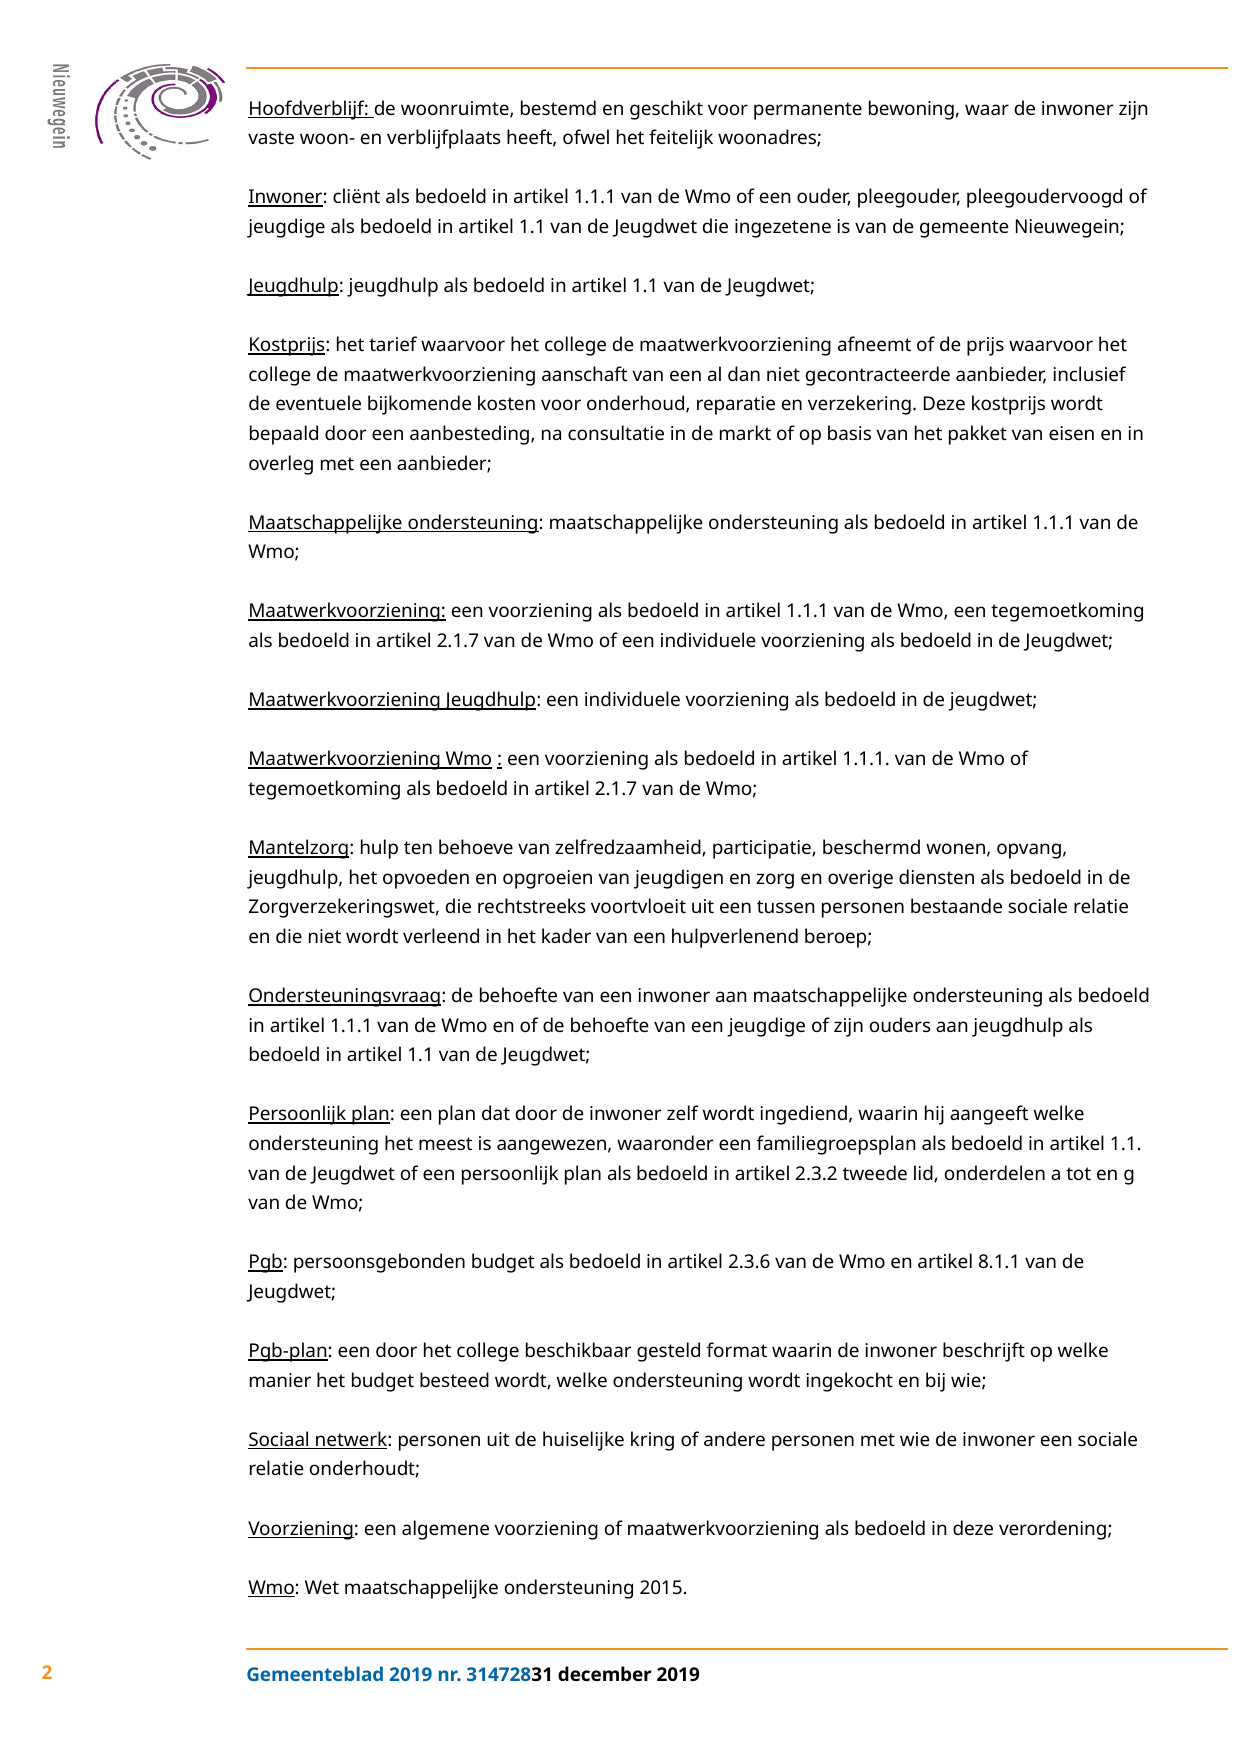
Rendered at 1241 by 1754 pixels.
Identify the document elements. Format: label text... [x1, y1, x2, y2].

picture [41, 47, 231, 172]
text Persoonlijk plan: een plan dat door de inwoner zelf wordt ingediend, waarin hij aangeeft welke ondersteuning het meest is aangewezen, waaronder een familiegroepsplan als bedoeld in artikel 1.1. van de Jeugdwet of een persoonlijk plan als bedoeld in artikel 2.3.2 tweede lid, onderdelen a tot en g van de Wmo; [248, 1101, 1152, 1215]
text Maatwerkvoorziening Wmo : een voorziening als bedoeld in artikel 1.1.1. van de Wmo of tegemoetkoming als bedoeld in artikel 2.1.7 van de Wmo; [248, 746, 1152, 801]
text Wmo: Wet maatschappelijke ondersteuning 2015. [248, 1574, 1152, 1600]
text Jeugdhulp: jeugdhulp als bedoeld in artikel 1.1 van de Jeugdwet; [248, 272, 1152, 298]
text Maatschappelijke ondersteuning: maatschappelijke ondersteuning als bedoeld in artikel 1.1.1 van de Wmo; [248, 509, 1152, 564]
text Pgb: persoonsgebonden budget als bedoeld in artikel 2.3.6 van de Wmo en artikel 8.1.1 van de Jeugdwet; [248, 1248, 1152, 1304]
text Maatwerkvoorziening: een voorziening als bedoeld in artikel 1.1.1 van de Wmo, een tegemoetkoming als bedoeld in artikel 2.1.7 van de Wmo of een individuele voorziening als bedoeld in de Jeugdwet; [248, 598, 1152, 653]
text Mantelzorg: hulp ten behoeve van zelfredzaamheid, participatie, beschermd wonen, opvang, jeugdhulp, het opvoeden en opgroeien van jeugdigen en zorg en overige diensten als bedoeld in de Zorgverzekeringswet, die rechtstreeks voortvloeit uit een tussen personen bestaande sociale relatie en die niet wordt verleend in het kader van een hulpverlenend beroep; [248, 834, 1152, 949]
text Inwoner: cliënt als bedoeld in artikel 1.1.1 van de Wmo of een ouder, pleegouder, pleegoudervoogd of jeugdige als bedoeld in artikel 1.1 van de Jeugdwet die ingezetene is van de gemeente Nieuwegein; [248, 183, 1152, 239]
text Ondersteuningsvraag: de behoefte van een inwoner aan maatschappelijke ondersteuning als bedoeld in artikel 1.1.1 van de Wmo en of de behoefte van een jeugdige of zijn ouders aan jeugdhulp als bedoeld in artikel 1.1 van de Jeugdwet; [248, 982, 1152, 1067]
text Hoofdverblijf: de woonruimte, bestemd en geschikt voor permanente bewoning, waar de inwoner zijn vaste woon- en verblijfplaats heeft, ofwel het feitelijk woonadres; [248, 95, 1152, 150]
text Sociaal netwerk: personen uit de huiselijke kring of andere personen met wie de inwoner een sociale relatie onderhoudt; [248, 1426, 1152, 1481]
text Voorziening: een algemene voorziening of maatwerkvoorziening als bedoeld in deze verordening; [248, 1515, 1152, 1541]
text Pgb-plan: een door het college beschikbaar gesteld format waarin de inwoner beschrijft op welke manier het budget besteed wordt, welke ondersteuning wordt ingekocht en bij wie; [248, 1337, 1152, 1393]
text Kostprijs: het tarief waarvoor het college de maatwerkvoorziening afneemt of de prijs waarvoor het college de maatwerkvoorziening aanschaft van een al dan niet gecontracteerde aanbieder, inclusief de eventuele bijkomende kosten voor onderhoud, reparatie en verzekering. Deze kostprijs wordt bepaald door een aanbesteding, na consultatie in de markt of op basis van het pakket van eisen en in overleg met een aanbieder; [248, 331, 1152, 476]
text Maatwerkvoorziening Jeugdhulp: een individuele voorziening als bedoeld in de jeugdwet; [248, 686, 1152, 712]
